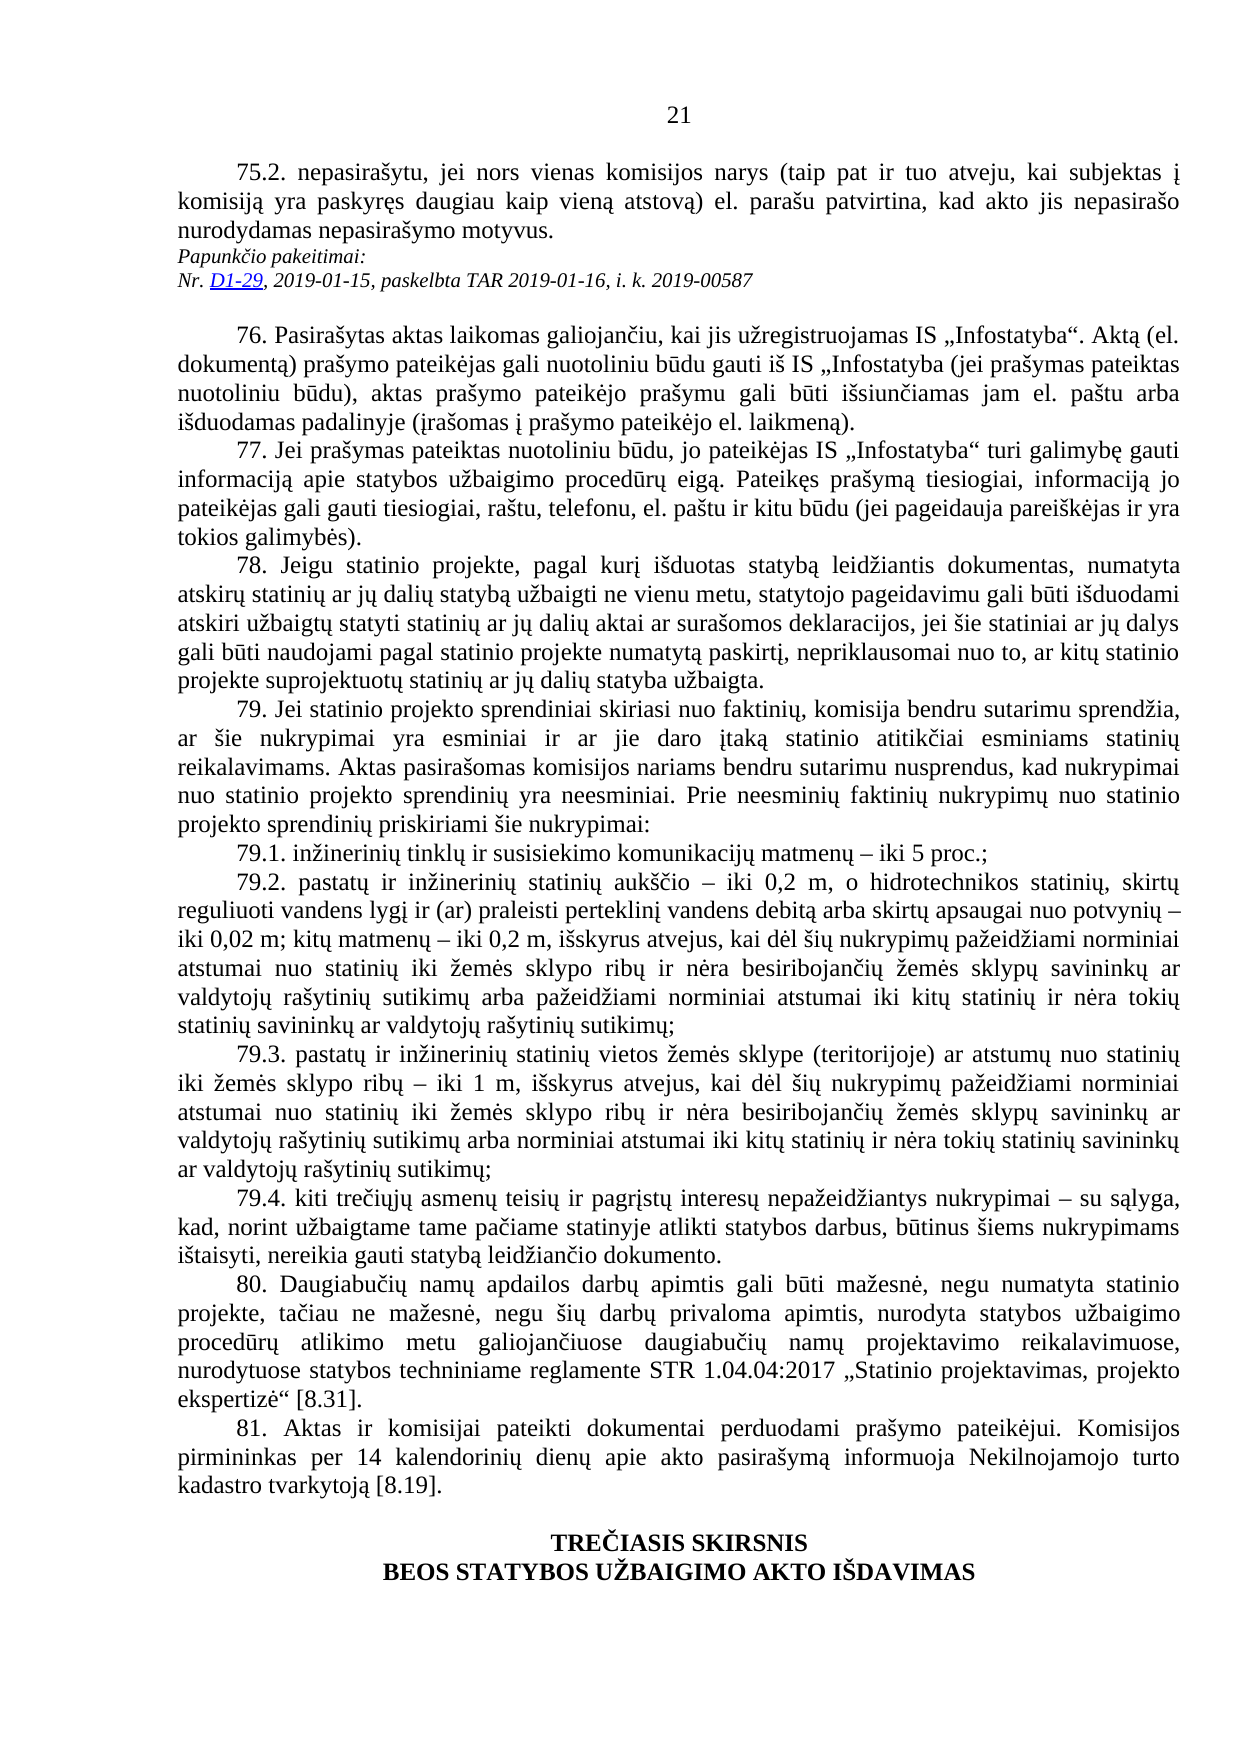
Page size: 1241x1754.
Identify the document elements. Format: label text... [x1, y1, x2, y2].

text Papunkčio pakeitimai: [177, 243, 1181, 268]
text Nr. D1-29, 2019-01-15, paskelbta TAR 2019-01-16, i. k. 2019-00587 [177, 268, 1181, 292]
text 80. Daugiabučių namų apdailos darbų apimtis gali būti mažesnė, negu numatyta statinio projekte, tačiau ne mažesnė, negu šių darbų privaloma apimtis, nurodyta statybos užbaigimo procedūrų atlikimo metu galiojančiuose daugiabučių namų projektavimo reikalavimuose, nurodytuose statybos techniniame reglamente STR 1.04.04:2017 „Statinio projektavimas, projekto ekspertizė“ [8.31]. [177, 1269, 1181, 1413]
text 79.3. pastatų ir inžinerinių statinių vietos žemės sklype (teritorijoje) ar atstumų nuo statinių iki žemės sklypo ribų – iki 1 m, išskyrus atvejus, kai dėl šių nukrypimų pažeidžiami norminiai atstumai nuo statinių iki žemės sklypo ribų ir nėra besiribojančių žemės sklypų savininkų ar valdytojų rašytinių sutikimų arba norminiai atstumai iki kitų statinių ir nėra tokių statinių savininkų ar valdytojų rašytinių sutikimų; [177, 1039, 1181, 1183]
text 75.2. nepasirašytu, jei nors vienas komisijos narys (taip pat ir tuo atveju, kai subjektas į komisiją yra paskyręs daugiau kaip vieną atstovą) el. parašu patvirtina, kad akto jis nepasirašo nurodydamas nepasirašymo motyvus. [177, 157, 1181, 243]
text 81. Aktas ir komisijai pateikti dokumentai perduodami prašymo pateikėjui. Komisijos pirmininkas per 14 kalendorinių dienų apie akto pasirašymą informuoja Nekilnojamojo turto kadastro tvarkytoją [8.19]. [177, 1413, 1181, 1499]
text 79.2. pastatų ir inžinerinių statinių aukščio – iki 0,2 m, o hidrotechnikos statinių, skirtų reguliuoti vandens lygį ir (ar) praleisti perteklinį vandens debitą arba skirtų apsaugai nuo potvynių – iki 0,02 m; kitų matmenų – iki 0,2 m, išskyrus atvejus, kai dėl šių nukrypimų pažeidžiami norminiai atstumai nuo statinių iki žemės sklypo ribų ir nėra besiribojančių žemės sklypų savininkų ar valdytojų rašytinių sutikimų arba pažeidžiami norminiai atstumai iki kitų statinių ir nėra tokių statinių savininkų ar valdytojų rašytinių sutikimų; [177, 867, 1181, 1039]
text 78. Jeigu statinio projekte, pagal kurį išduotas statybą leidžiantis dokumentas, numatyta atskirų statinių ar jų dalių statybą užbaigti ne vienu metu, statytojo pageidavimu gali būti išduodami atskiri užbaigtų statyti statinių ar jų dalių aktai ar surašomos deklaracijos, jei šie statiniai ar jų dalys gali būti naudojami pagal statinio projekte numatytą paskirtį, nepriklausomai nuo to, ar kitų statinio projekte suprojektuotų statinių ar jų dalių statyba užbaigta. [177, 550, 1181, 694]
text 79. Jei statinio projekto sprendiniai skiriasi nuo faktinių, komisija bendru sutarimu sprendžia, ar šie nukrypimai yra esminiai ir ar jie daro įtaką statinio atitikčiai esminiams statinių reikalavimams. Aktas pasirašomas komisijos nariams bendru sutarimu nusprendus, kad nukrypimai nuo statinio projekto sprendinių yra neesminiai. Prie neesminių faktinių nukrypimų nuo statinio projekto sprendinių priskiriami šie nukrypimai: [177, 694, 1181, 838]
text 79.4. kiti trečiųjų asmenų teisių ir pagrįstų interesų nepažeidžiantys nukrypimai – su sąlyga, kad, norint užbaigtame tame pačiame statinyje atlikti statybos darbus, būtinus šiems nukrypimams ištaisyti, nereikia gauti statybą leidžiančio dokumento. [177, 1183, 1181, 1269]
text 77. Jei prašymas pateiktas nuotoliniu būdu, jo pateikėjas IS „Infostatyba“ turi galimybę gauti informaciją apie statybos užbaigimo procedūrų eigą. Pateikęs prašymą tiesiogiai, informaciją jo pateikėjas gali gauti tiesiogiai, raštu, telefonu, el. paštu ir kitu būdu (jei pageidauja pareiškėjas ir yra tokios galimybės). [177, 435, 1181, 550]
text BEOS STATYBOS UŽBAIGIMO AKTO IŠDAVIMAS [177, 1557, 1181, 1585]
text 79.1. inžinerinių tinklų ir susisiekimo komunikacijų matmenų – iki 5 proc.; [177, 838, 1181, 867]
text TREČIASIS SKIRSNIS [177, 1528, 1181, 1557]
text 76. Pasirašytas aktas laikomas galiojančiu, kai jis užregistruojamas IS „Infostatyba“. Aktą (el. dokumentą) prašymo pateikėjas gali nuotoliniu būdu gauti iš IS „Infostatyba (jei prašymas pateiktas nuotoliniu būdu), aktas prašymo pateikėjo prašymu gali būti išsiunčiamas jam el. paštu arba išduodamas padalinyje (įrašomas į prašymo pateikėjo el. laikmeną). [177, 320, 1181, 435]
